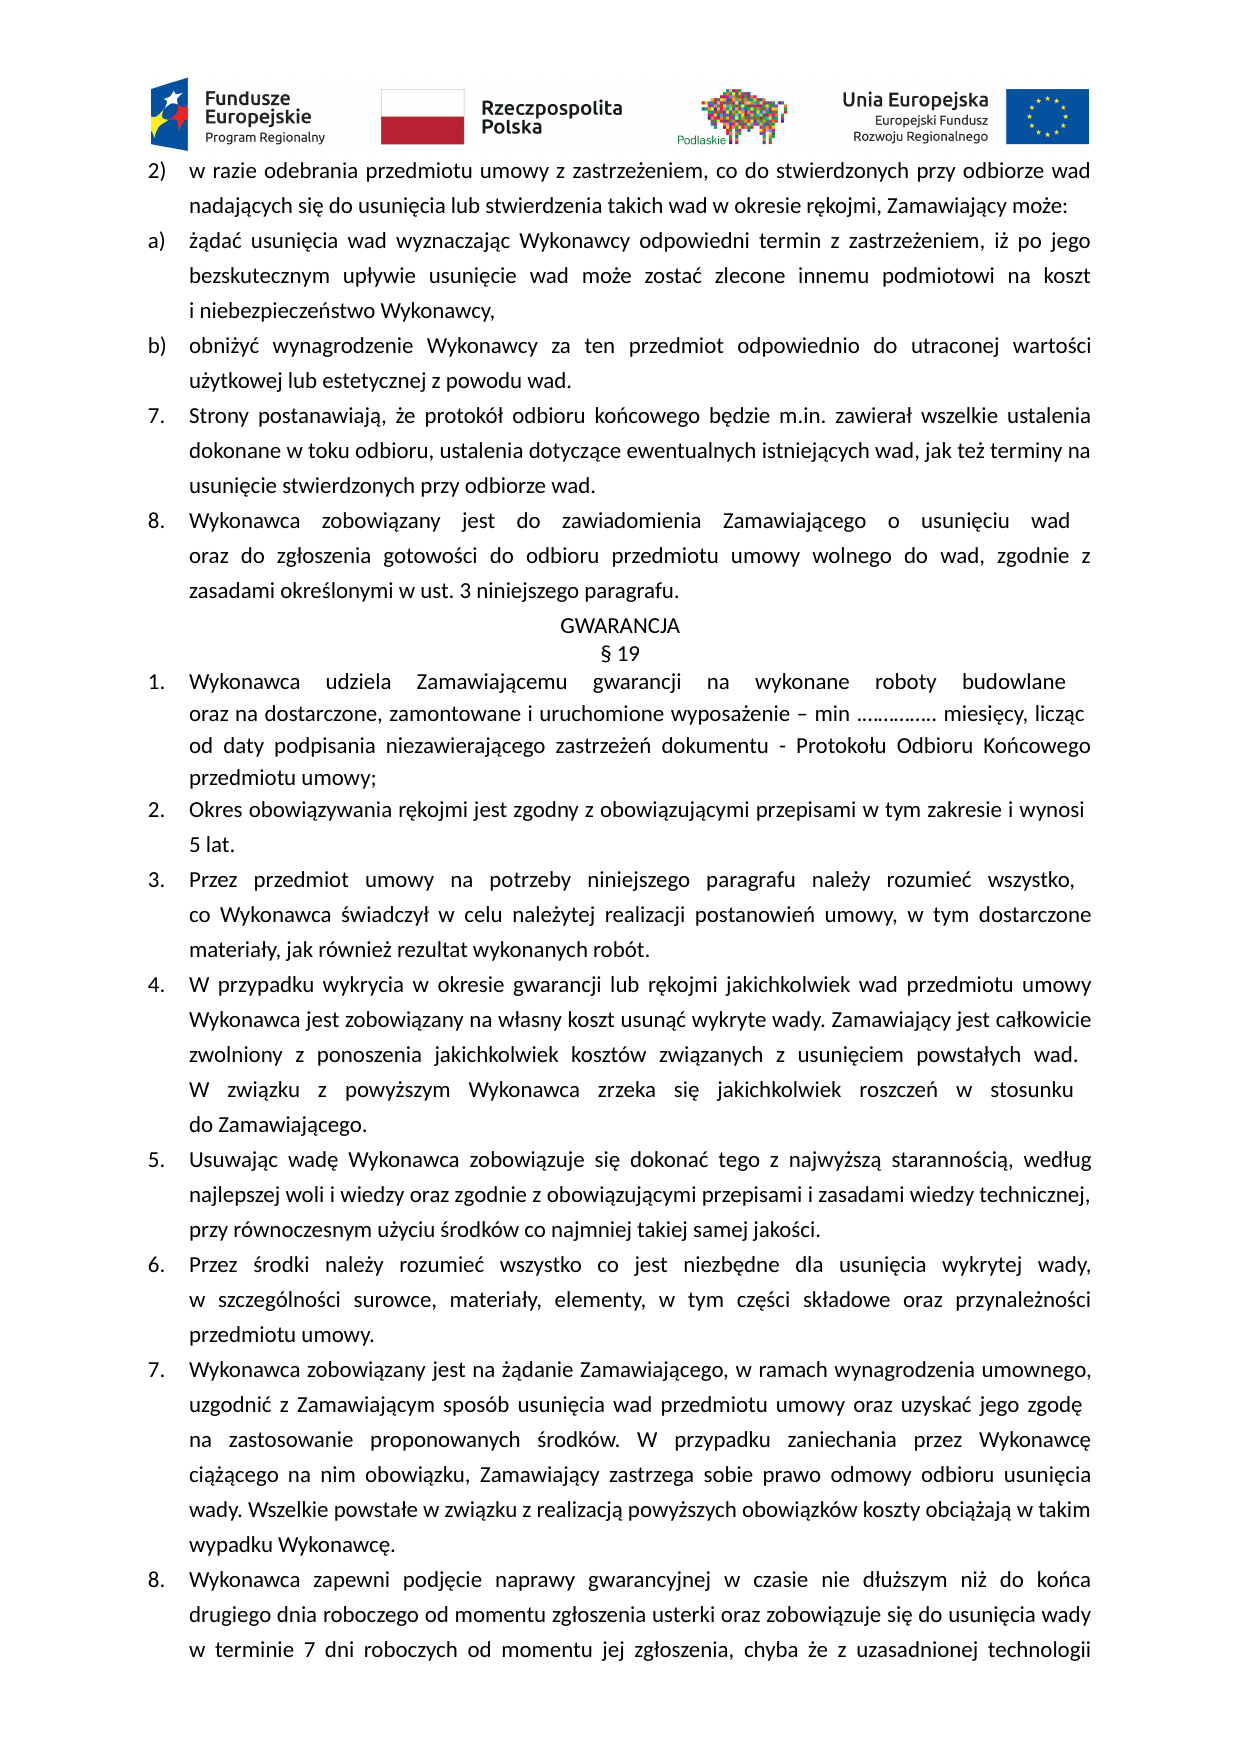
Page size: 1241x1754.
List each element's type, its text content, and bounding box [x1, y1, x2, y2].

text 5. Usuwając wadę Wykonawca zobowiązuje się dokonać tego z najwyższą starannością, według najlepszej woli i wiedzy oraz zgodnie z obowiązującymi przepisami i zasadami wiedzy technicznej, przy równoczesnym użyciu środków co najmniej takiej samej jakości. [148, 1146, 1093, 1244]
text b) obniżyć wynagrodzenie Wykonawcy za ten przedmiot odpowiednio do utraconej wartości użytkowej lub estetycznej z powodu wad. [148, 331, 1093, 394]
text a) żądać usunięcia wad wyznaczając Wykonawcy odpowiedni termin z zastrzeżeniem, iż po jego bezskutecznym upływie usunięcie wad może zostać zlecone innemu podmiotowi na koszt i niebezpieczeństwo Wykonawcy, [148, 226, 1093, 324]
text 4. W przypadku wykrycia w okresie gwarancji lub rękojmi jakichkolwiek wad przedmiotu umowy Wykonawca jest zobowiązany na własny koszt usunąć wykryte wady. Zamawiający jest całkowicie zwolniony z ponoszenia jakichkolwiek kosztów związanych z usunięciem powstałych wad. W związku z powyższym Wykonawca zrzeka się jakichkolwiek roszczeń w stosunku do Zamawiającego. [148, 971, 1093, 1139]
text 2. Okres obowiązywania rękojmi jest zgodny z obowiązującymi przepisami w tym zakresie i wynosi 5 lat. [148, 796, 1093, 859]
text 6. Przez środki należy rozumieć wszystko co jest niezbędne dla usunięcia wykrytej wady, w szczególności surowce, materiały, elementy, w tym części składowe oraz przynależności przedmiotu umowy. [148, 1251, 1093, 1349]
text GWARANCJA [148, 611, 1093, 639]
text § 19 [148, 639, 1093, 667]
text 8. Wykonawca zobowiązany jest do zawiadomienia Zamawiającego o usunięciu wad oraz do zgłoszenia gotowości do odbioru przedmiotu umowy wolnego do wad, zgodnie z zasadami określonymi w ust. 3 niniejszego paragrafu. [148, 506, 1093, 604]
text 8. Wykonawca zapewni podjęcie naprawy gwarancyjnej w czasie nie dłuższym niż do końca drugiego dnia roboczego od momentu zgłoszenia usterki oraz zobowiązuje się do usunięcia wady w terminie 7 dni roboczych od momentu jej zgłoszenia, chyba że z uzasadnionej technologii [148, 1566, 1093, 1664]
text 7. Strony postanawiają, że protokół odbioru końcowego będzie m.in. zawierał wszelkie ustalenia dokonane w toku odbioru, ustalenia dotyczące ewentualnych istniejących wad, jak też terminy na usunięcie stwierdzonych przy odbiorze wad. [148, 401, 1093, 499]
text 7. Wykonawca zobowiązany jest na żądanie Zamawiającego, w ramach wynagrodzenia umownego, uzgodnić z Zamawiającym sposób usunięcia wad przedmiotu umowy oraz uzyskać jego zgodę na zastosowanie proponowanych środków. W przypadku zaniechania przez Wykonawcę ciążącego na nim obowiązku, Zamawiający zastrzega sobie prawo odmowy odbioru usunięcia wady. Wszelkie powstałe w związku z realizacją powyższych obowiązków koszty obciążają w takim wypadku Wykonawcę. [148, 1356, 1093, 1559]
text 2) w razie odebrania przedmiotu umowy z zastrzeżeniem, co do stwierdzonych przy odbiorze wad nadających się do usunięcia lub stwierdzenia takich wad w okresie rękojmi, Zamawiający może: [148, 156, 1093, 219]
text 1. Wykonawca udziela Zamawiającemu gwarancji na wykonane roboty budowlane oraz na dostarczone, zamontowane i uruchomione wyposażenie – min .………….. miesięcy, licząc od daty podpisania niezawierającego zastrzeżeń dokumentu - Protokołu Odbioru Końcowego przedmiotu umowy; [148, 667, 1093, 791]
text 3. Przez przedmiot umowy na potrzeby niniejszego paragrafu należy rozumieć wszystko, co Wykonawca świadczył w celu należytej realizacji postanowień umowy, w tym dostarczone materiały, jak również rezultat wykonanych robót. [148, 866, 1093, 964]
